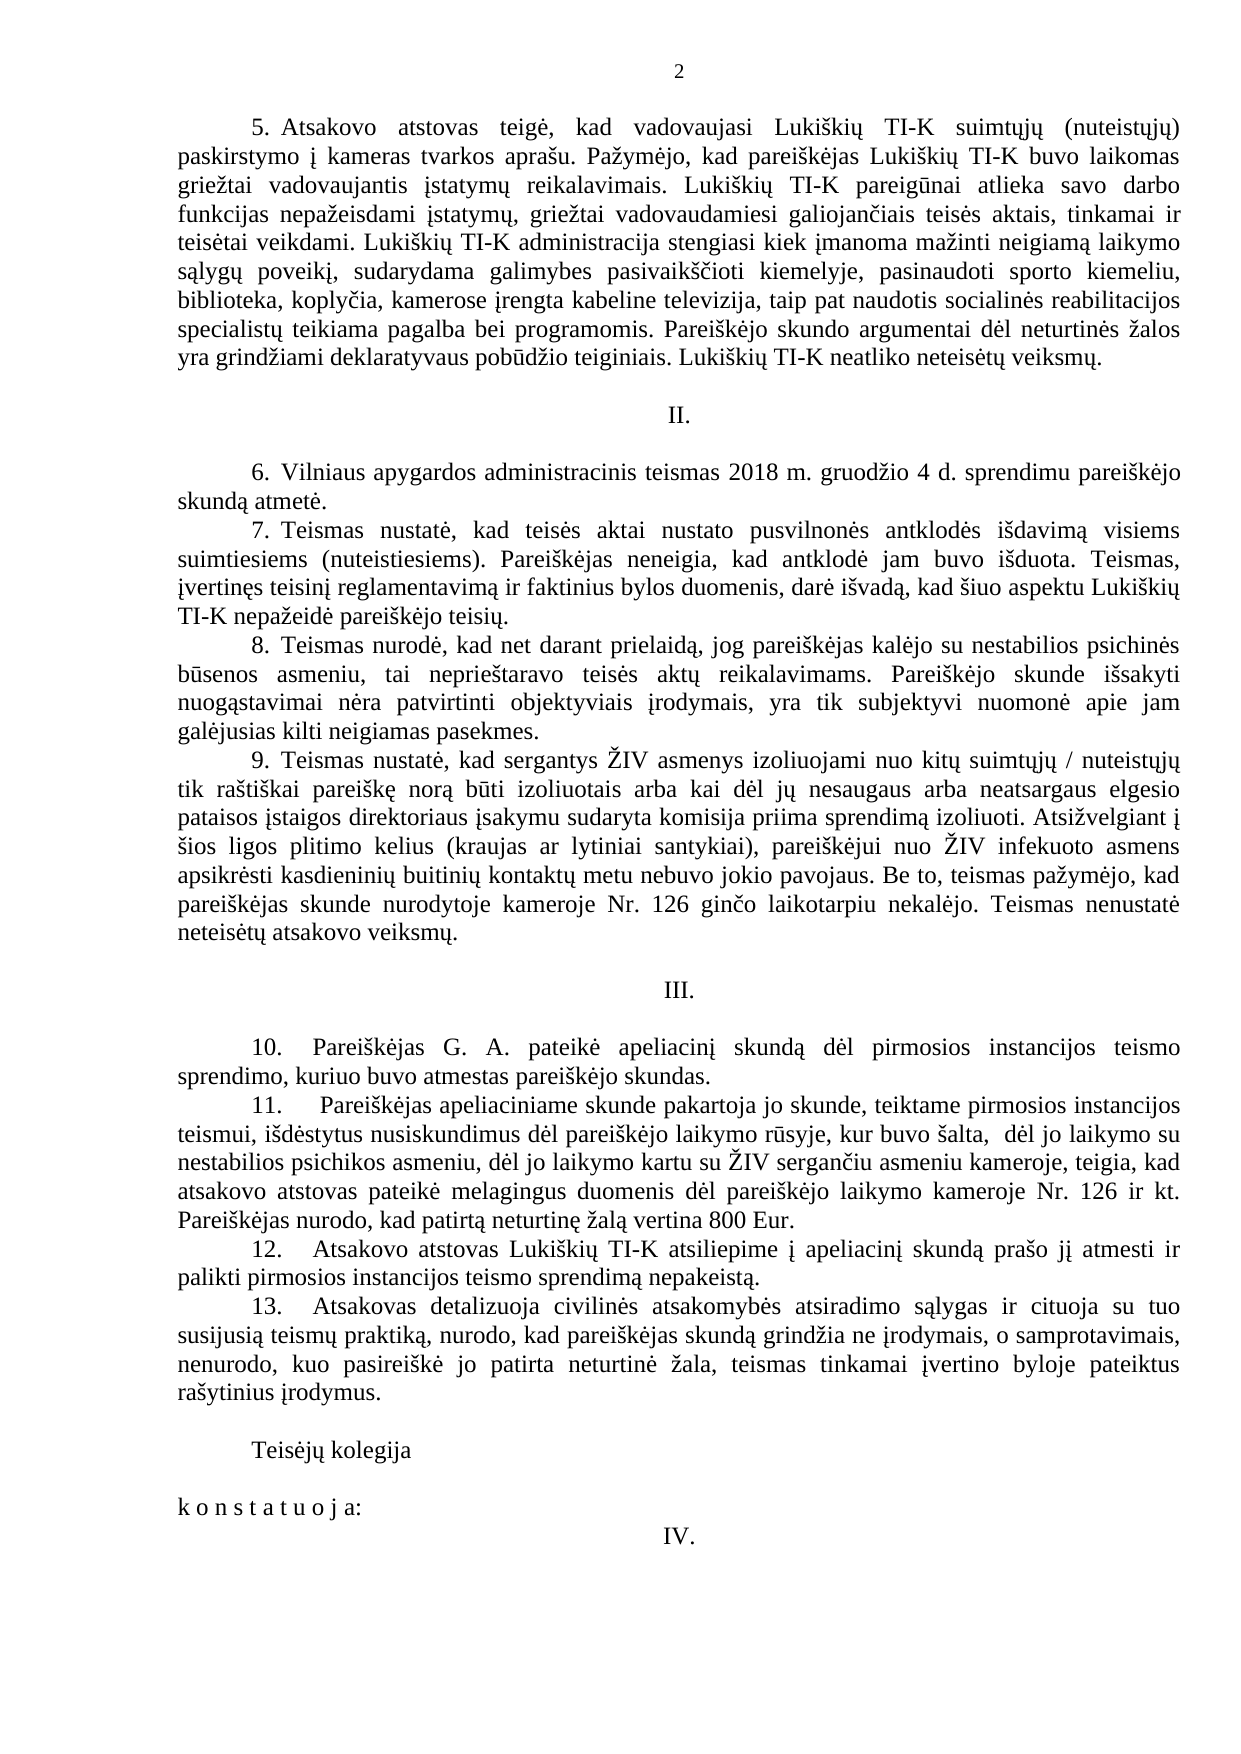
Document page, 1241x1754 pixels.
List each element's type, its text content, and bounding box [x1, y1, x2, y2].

text IV. [177, 1521, 1181, 1550]
text 7. Teismas nustatė, kad teisės aktai nustato pusvilnonės antklodės išdavimą visiems suimtiesiems (nuteistiesiems). Pareiškėjas neneigia, kad antklodė jam buvo išduota. Teismas, įvertinęs teisinį reglamentavimą ir faktinius bylos duomenis, darė išvadą, kad šiuo aspektu Lukiškių TI-K nepažeidė pareiškėjo teisių. [177, 515, 1181, 630]
text 6. Vilniaus apygardos administracinis teismas 2018 m. gruodžio 4 d. sprendimu pareiškėjo skundą atmetė. [177, 457, 1181, 515]
text III. [177, 975, 1181, 1004]
text 9. Teismas nustatė, kad sergantys ŽIV asmenys izoliuojami nuo kitų suimtųjų / nuteistųjų tik raštiškai pareiškę norą būti izoliuotais arba kai dėl jų nesaugaus arba neatsargaus elgesio pataisos įstaigos direktoriaus įsakymu sudaryta komisija priima sprendimą izoliuoti. Atsižvelgiant į šios ligos plitimo kelius (kraujas ar lytiniai santykiai), pareiškėjui nuo ŽIV infekuoto asmens apsikrėsti kasdieninių buitinių kontaktų metu nebuvo jokio pavojaus. Be to, teismas pažymėjo, kad pareiškėjas skunde nurodytoje kameroje Nr. 126 ginčo laikotarpiu nekalėjo. Teismas nenustatė neteisėtų atsakovo veiksmų. [177, 745, 1181, 946]
text II. [177, 400, 1181, 429]
text Teisėjų kolegija [177, 1435, 1181, 1464]
text konstatuoja: [177, 1492, 1181, 1521]
text 8. Teismas nurodė, kad net darant prielaidą, jog pareiškėjas kalėjo su nestabilios psichinės būsenos asmeniu, tai neprieštaravo teisės aktų reikalavimams. Pareiškėjo skunde išsakyti nuogąstavimai nėra patvirtinti objektyviais įrodymais, yra tik subjektyvi nuomonė apie jam galėjusias kilti neigiamas pasekmes. [177, 630, 1181, 745]
text 10. Pareiškėjas G. A. pateikė apeliacinį skundą dėl pirmosios instancijos teismo sprendimo, kuriuo buvo atmestas pareiškėjo skundas. [177, 1032, 1181, 1090]
text 5. Atsakovo atstovas teigė, kad vadovaujasi Lukiškių TI-K suimtųjų (nuteistųjų) paskirstymo į kameras tvarkos aprašu. Pažymėjo, kad pareiškėjas Lukiškių TI-K buvo laikomas griežtai vadovaujantis įstatymų reikalavimais. Lukiškių TI-K pareigūnai atlieka savo darbo funkcijas nepažeisdami įstatymų, griežtai vadovaudamiesi galiojančiais teisės aktais, tinkamai ir teisėtai veikdami. Lukiškių TI-K administracija stengiasi kiek įmanoma mažinti neigiamą laikymo sąlygų poveikį, sudarydama galimybes pasivaikščioti kiemelyje, pasinaudoti sporto kiemeliu, biblioteka, koplyčia, kamerose įrengta kabeline televizija, taip pat naudotis socialinės reabilitacijos specialistų teikiama pagalba bei programomis. Pareiškėjo skundo argumentai dėl neturtinės žalos yra grindžiami deklaratyvaus pobūdžio teiginiais. Lukiškių TI-K neatliko neteisėtų veiksmų. [177, 112, 1181, 371]
text 11. Pareiškėjas apeliaciniame skunde pakartoja jo skunde, teiktame pirmosios instancijos teismui, išdėstytus nusiskundimus dėl pareiškėjo laikymo rūsyje, kur buvo šalta, dėl jo laikymo su nestabilios psichikos asmeniu, dėl jo laikymo kartu su ŽIV sergančiu asmeniu kameroje, teigia, kad atsakovo atstovas pateikė melagingus duomenis dėl pareiškėjo laikymo kameroje Nr. 126 ir kt. Pareiškėjas nurodo, kad patirtą neturtinę žalą vertina 800 Eur. [177, 1090, 1181, 1234]
text 13. Atsakovas detalizuoja civilinės atsakomybės atsiradimo sąlygas ir cituoja su tuo susijusią teismų praktiką, nurodo, kad pareiškėjas skundą grindžia ne įrodymais, o samprotavimais, nenurodo, kuo pasireiškė jo patirta neturtinė žala, teismas tinkamai įvertino byloje pateiktus rašytinius įrodymus. [177, 1291, 1181, 1406]
text 12. Atsakovo atstovas Lukiškių TI-K atsiliepime į apeliacinį skundą prašo jį atmesti ir palikti pirmosios instancijos teismo sprendimą nepakeistą. [177, 1234, 1181, 1291]
